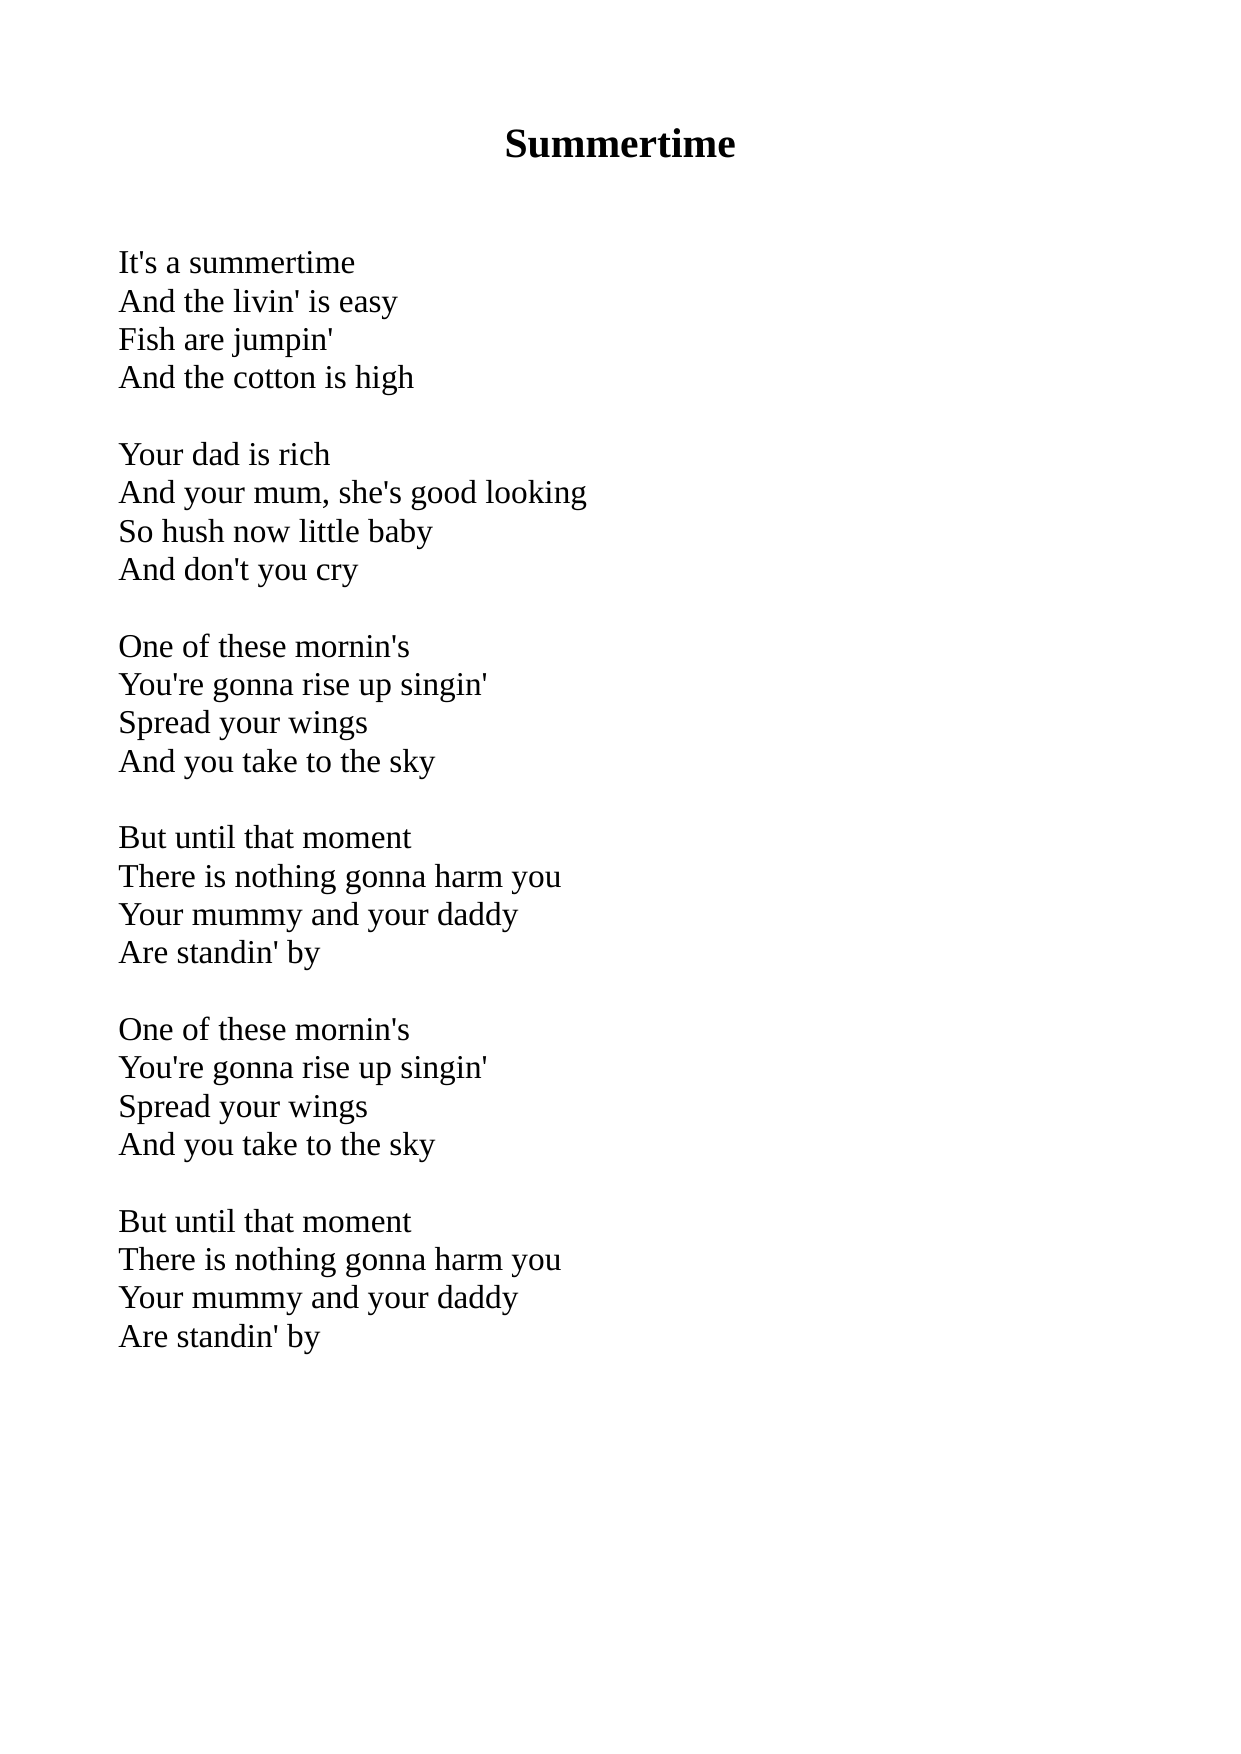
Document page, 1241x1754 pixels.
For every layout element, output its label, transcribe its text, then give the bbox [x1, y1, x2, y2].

text One of these mornin's You're gonna rise up singin' Spread your wings And you take to the sky [118, 1009, 1122, 1163]
text But until that moment There is nothing gonna harm you Your mummy and your daddy [118, 1201, 1122, 1316]
text Are standin' by [118, 1316, 1122, 1354]
text Your dad is rich And your mum, she's good looking So hush now little baby And don't you cry [118, 434, 1122, 588]
text One of these mornin's You're gonna rise up singin' Spread your wings And you take to the sky [118, 626, 1122, 779]
text Summertime [118, 118, 1122, 166]
text It's a summertime And the livin' is easy Fish are jumpin' And the cotton is high [118, 243, 1122, 396]
text But until that moment There is nothing gonna harm you Your mummy and your daddy [118, 818, 1122, 933]
text Are standin' by [118, 933, 1122, 971]
